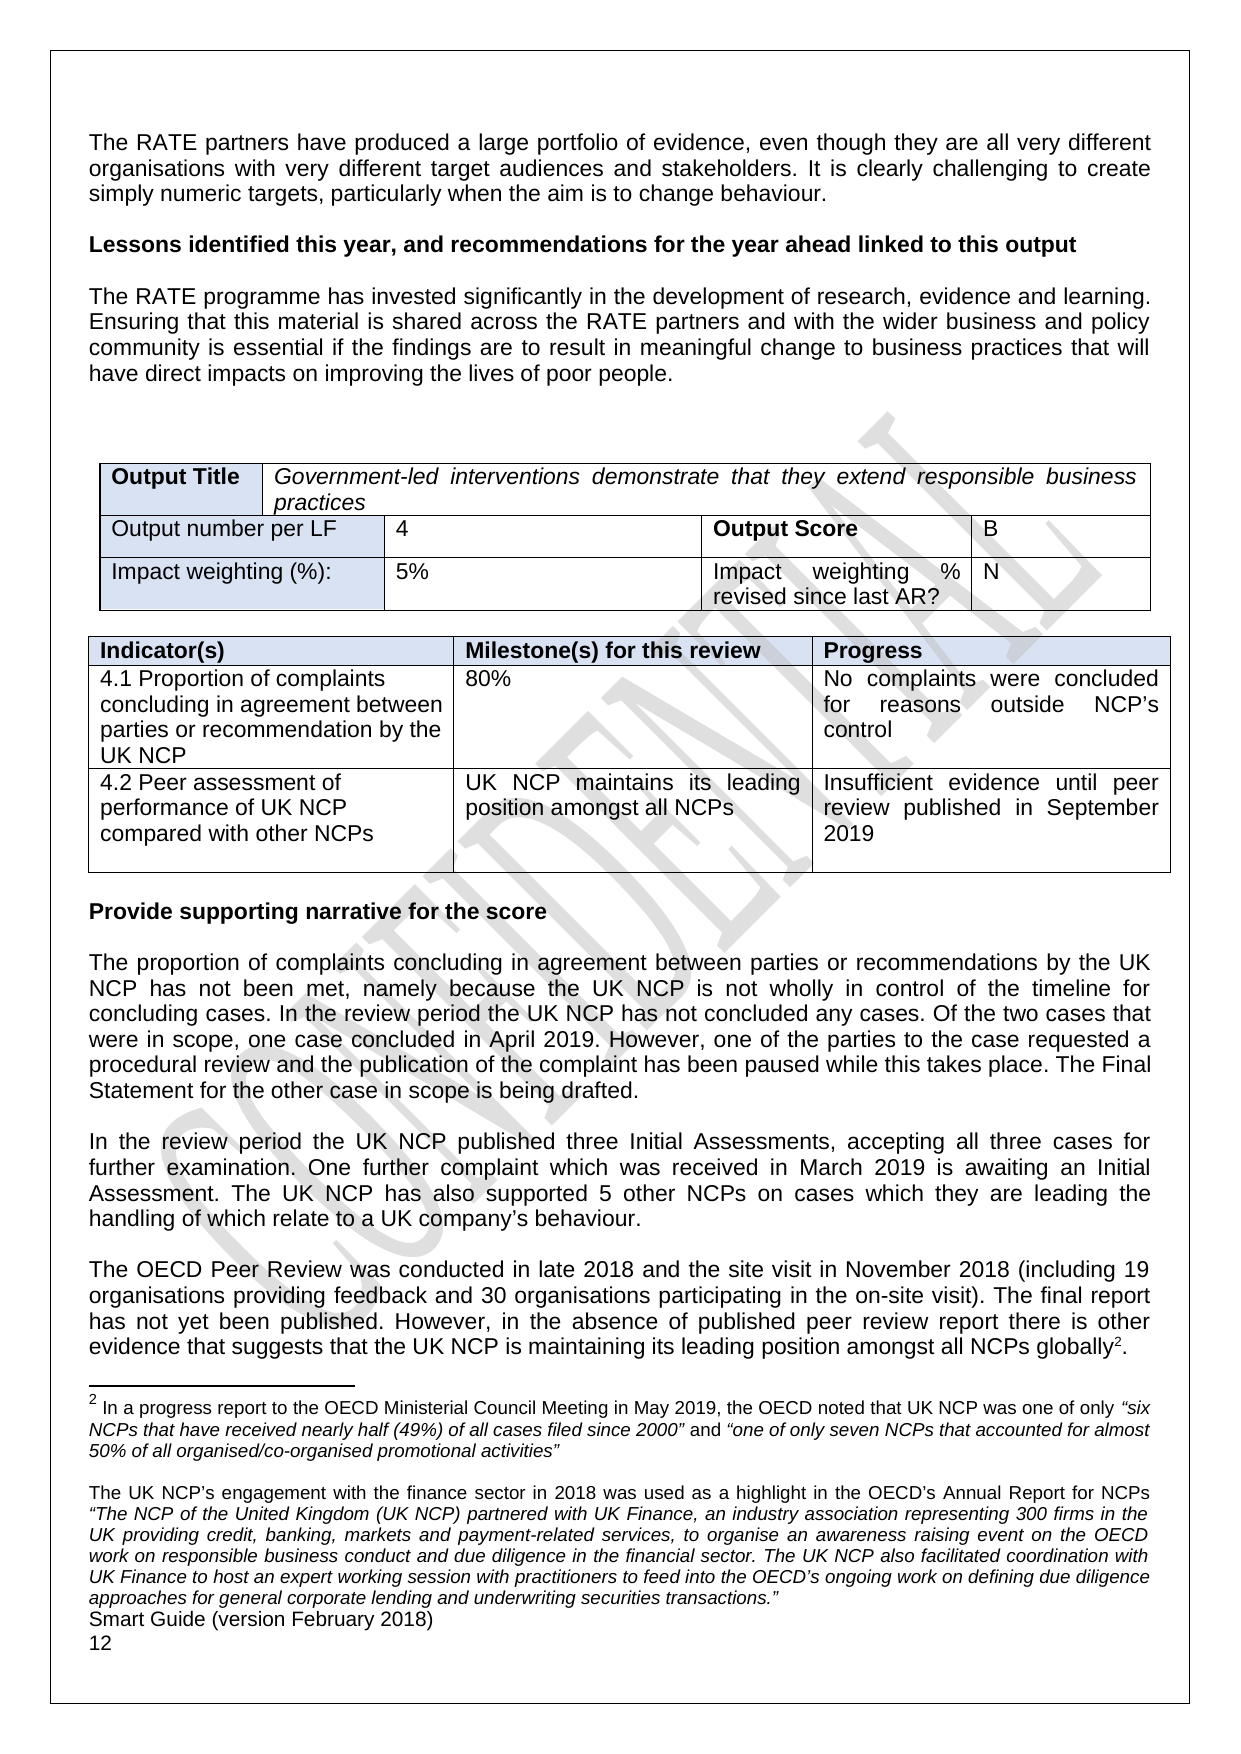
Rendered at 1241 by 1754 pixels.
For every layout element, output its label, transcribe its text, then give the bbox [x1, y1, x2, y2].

table_cell UK NCP maintains its leading position amongst all NCPs [580, 769, 787, 872]
table_cell [1070, 558, 1150, 609]
table_header Milestone(s) for this review [766, 637, 812, 665]
text In a progress report to the OECD Ministerial Council Meeting in May 2019, the OECD noted that UK NCP was one of only “six NCPs that have received nearly half (49%) of all cases filed since 2000” and “one of only seven NCPs that accounted for almost 50% of all organised/co-organised promotional activities” [89, 1392, 1152, 1461]
table_cell [1014, 558, 1081, 598]
text The UK NCP’s engagement with the finance sector in 2018 was used as a highlight in the OECD’s Annual Report for NCPs “The NCP of the United Kingdom (UK NCP) partnered with UK Finance, an industry association representing 300 firms in the UK providing credit, banking, markets and payment-related services, to organise an awareness raising event on the OECD work on responsible business conduct and due diligence in the financial sector. The UK NCP also facilitated coordination with UK Finance to host an expert working session with practitioners to feed into the OECD’s ongoing work on defining due diligence approaches for general corporate lending and underwriting securities transactions.” [89, 1482, 1152, 1608]
table_cell Impact weighting % revised since last AR? [927, 558, 971, 592]
text In the review period the UK NCP published three Initial Assessments, accepting all three cases for further examination. One further complaint which was received in March 2019 is awaiting an Initial Assessment. The UK NCP has also supported 5 other NCPs on cases which they are leading the handling of which relate to a UK company’s behaviour. [89, 1129, 206, 1232]
table_header Government-led interventions demonstrate that they extend responsible business practices [920, 464, 1150, 515]
table_cell Impact weighting % revised since last AR? [789, 558, 900, 609]
table_header Indicator(s) [89, 637, 453, 665]
table_cell UK NCP maintains its leading position amongst all NCPs [491, 818, 605, 872]
text In the review period the UK NCP published three Initial Assessments, accepting all three cases for further examination. One further complaint which was received in March 2019 is awaiting an Initial Assessment. The UK NCP has also supported 5 other NCPs on cases which they are leading the handling of which relate to a UK company’s behaviour. [176, 1129, 354, 1232]
table_cell Impact weighting (%): [101, 558, 384, 609]
table_cell Output Score [702, 516, 860, 557]
table_cell UK NCP maintains its leading position amongst all NCPs [703, 769, 812, 861]
text Provide supporting narrative for the score [709, 898, 752, 920]
table_cell Insufficient evidence until peer review published in September 2019 [813, 769, 1170, 872]
table_header Progress [1014, 637, 1170, 665]
table_cell 4.2 Peer assessment of performance of UK NCP compared with other NCPs [89, 769, 453, 872]
table_header Output Title [101, 464, 262, 515]
table_cell N [972, 558, 1042, 609]
text Provide supporting narrative for the score [654, 898, 712, 924]
table_cell Output Score [852, 525, 897, 557]
table_header Progress [868, 637, 943, 665]
table_cell 5% [385, 558, 701, 609]
text The proportion of complaints concluding in agreement between parties or recommendations by the UK NCP has not been met, namely because the UK NCP is not wholly in control of the timeline for concluding cases. In the review period the UK NCP has not concluded any cases. Of the two cases that were in scope, one case concluded in April 2019. However, one of the parties to the case requested a procedural review and the publication of the complaint has been paused while this takes place. The Final Statement for the other case in scope is being drafted. [415, 950, 1152, 1103]
table_cell B [972, 516, 1150, 557]
table_cell No complaints were concluded for reasons outside NCP’s control [813, 666, 1170, 768]
table_cell Output Score [871, 516, 971, 557]
table_cell Output number per LF [101, 516, 384, 557]
text The proportion of complaints concluding in agreement between parties or recommendations by the UK NCP has not been met, namely because the UK NCP is not wholly in control of the timeline for concluding cases. In the review period the UK NCP has not concluded any cases. Of the two cases that were in scope, one case concluded in April 2019. However, one of the parties to the case requested a procedural review and the publication of the complaint has been paused while this takes place. The Final Statement for the other case in scope is being drafted. [89, 950, 476, 1103]
text Provide supporting narrative for the score [89, 898, 399, 924]
table_cell [697, 666, 812, 768]
table_header Milestone(s) for this review [676, 637, 719, 665]
table_header Progress [934, 637, 1013, 665]
table_header Milestone(s) for this review [704, 637, 771, 665]
text Provide supporting narrative for the score [554, 898, 652, 924]
text Provide supporting narrative for the score [755, 898, 1152, 924]
table_cell UK NCP maintains its leading position amongst all NCPs [454, 769, 660, 872]
text In the review period the UK NCP published three Initial Assessments, accepting all three cases for further examination. One further complaint which was received in March 2019 is awaiting an Initial Assessment. The UK NCP has also supported 5 other NCPs on cases which they are leading the handling of which relate to a UK company’s behaviour. [273, 1129, 428, 1232]
table_cell 80% [454, 666, 785, 768]
table_header Milestone(s) for this review [454, 637, 682, 665]
text The OECD Peer Review was conducted in late 2018 and the site visit in November 2018 (including 19 organisations providing feedback and 30 organisations participating in the on-site visit). The final report has not yet been published. However, in the absence of published peer review report there is other evidence that suggests that the UK NCP is maintaining its leading position amongst all NCPs globally. [89, 1257, 1152, 1360]
text Lessons identified this year, and recommendations for the year ahead linked to this output [89, 232, 1152, 258]
text Provide supporting narrative for the score [484, 898, 557, 924]
table_header Government-led interventions demonstrate that they extend responsible business practices [263, 464, 948, 515]
text The proportion of complaints concluding in agreement between parties or recommendations by the UK NCP has not been met, namely because the UK NCP is not wholly in control of the timeline for concluding cases. In the review period the UK NCP has not concluded any cases. Of the two cases that were in scope, one case concluded in April 2019. However, one of the parties to the case requested a procedural review and the publication of the complaint has been paused while this takes place. The Final Statement for the other case in scope is being drafted. [361, 950, 545, 1103]
text The RATE programme has invested significantly in the development of research, evidence and learning. Ensuring that this material is shared across the RATE partners and with the wider business and policy community is essential if the findings are to result in meaningful change to business practices that will have direct impacts on improving the lives of poor people. [89, 283, 1152, 386]
table_cell 4 [385, 516, 701, 557]
text In the review period the UK NCP published three Initial Assessments, accepting all three cases for further examination. One further complaint which was received in March 2019 is awaiting an Initial Assessment. The UK NCP has also supported 5 other NCPs on cases which they are leading the handling of which relate to a UK company’s behaviour. [385, 1129, 1152, 1232]
table_cell 4.1 Proportion of complaints concluding in agreement between parties or recommendation by the UK NCP [89, 666, 453, 768]
table_cell Impact weighting % revised since last AR? [873, 558, 934, 608]
text The RATE partners have produced a large portfolio of evidence, even though they are all very different organisations with very different target audiences and stakeholders. It is clearly challenging to create simply numeric targets, particularly when the aim is to change behaviour. [89, 130, 1152, 207]
table_cell Impact weighting % revised since last AR? [702, 558, 817, 609]
text Provide supporting narrative for the score [430, 898, 487, 924]
table_header Progress [813, 637, 873, 665]
